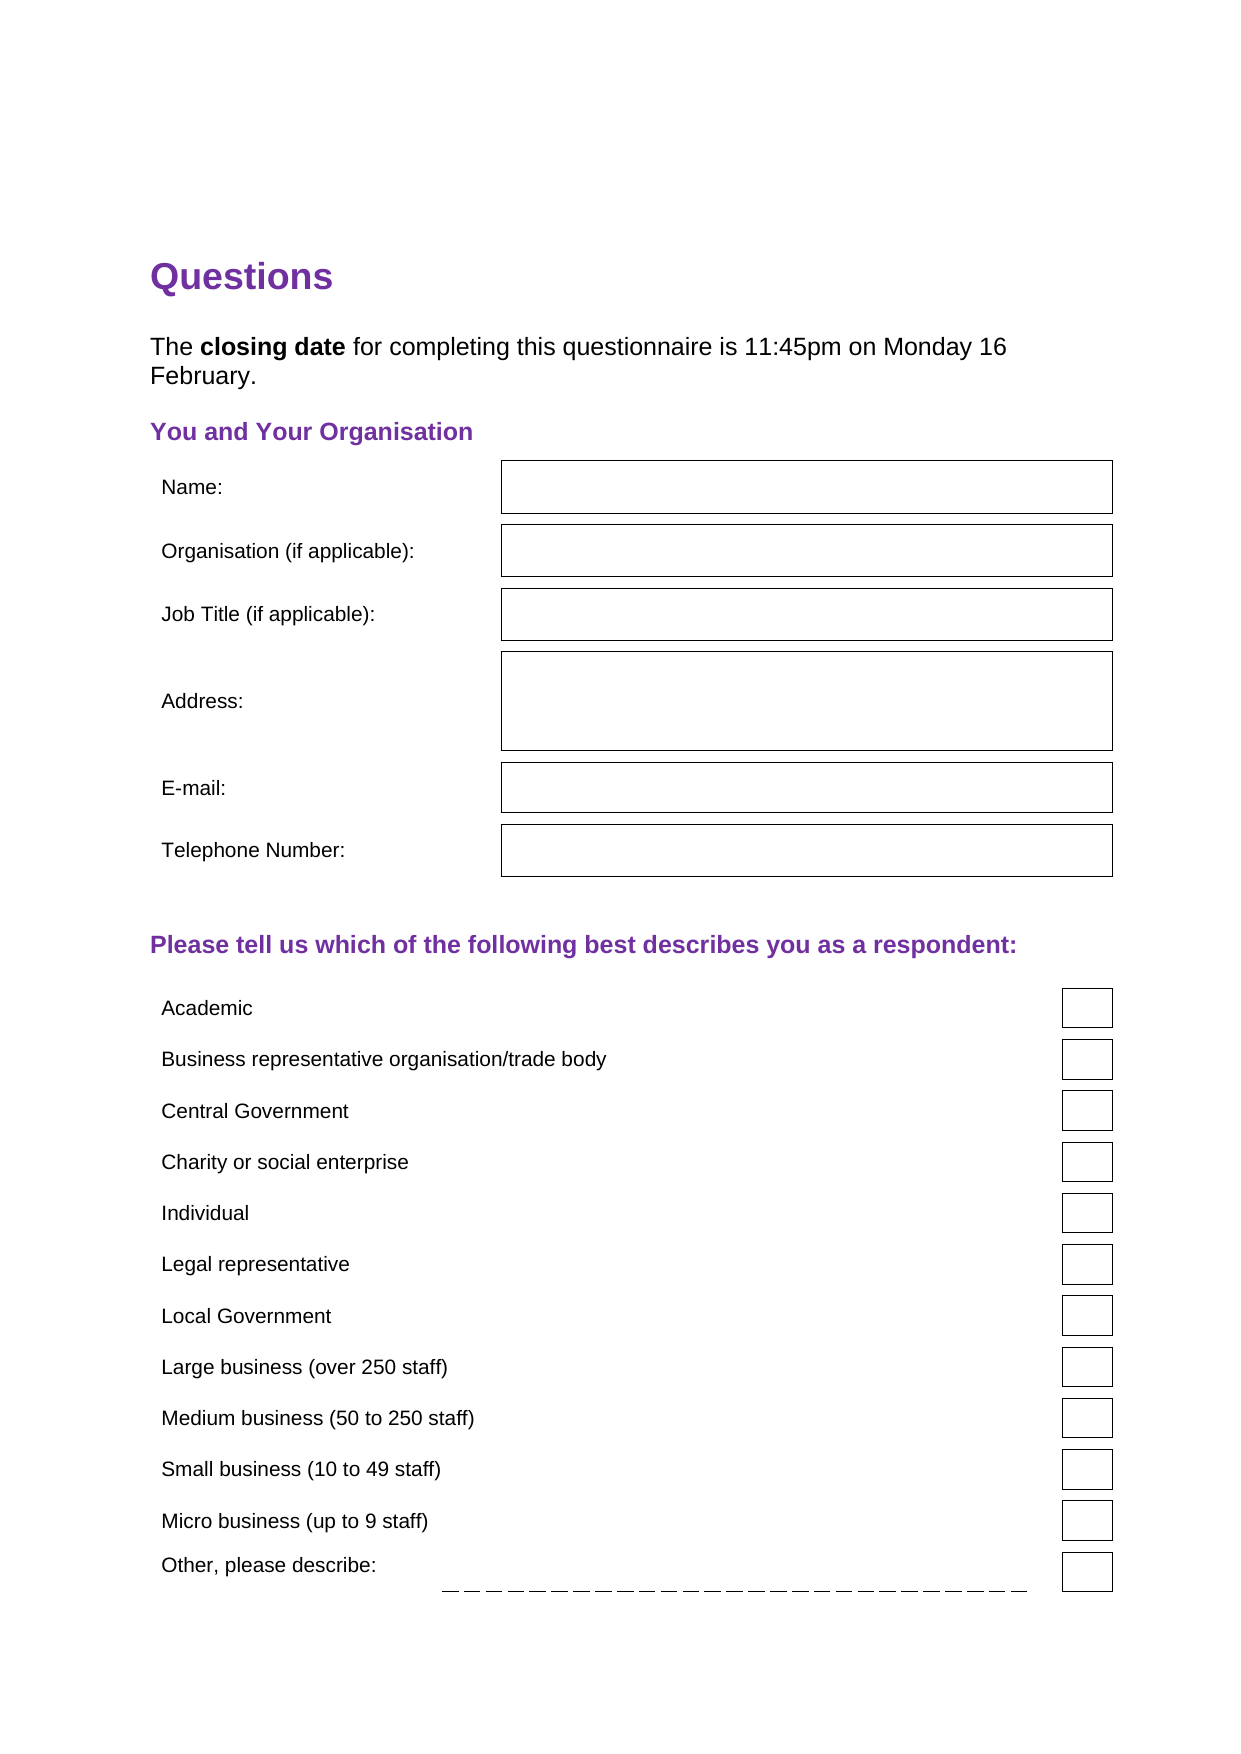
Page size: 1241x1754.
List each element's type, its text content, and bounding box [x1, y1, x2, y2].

table_cell [150, 1232, 1062, 1244]
table_header [502, 461, 1112, 512]
table_cell [1063, 1553, 1112, 1591]
table_cell [1063, 1296, 1112, 1335]
table_cell [150, 1027, 1062, 1039]
table_cell [150, 1489, 1062, 1500]
table_cell [1062, 1182, 1113, 1193]
table_cell [150, 1130, 1062, 1142]
table_cell [502, 525, 1112, 576]
table_cell [150, 1386, 1062, 1398]
table_cell [502, 652, 1112, 750]
table_cell E-mail: [150, 762, 501, 812]
table_cell [150, 640, 501, 651]
table_cell [1033, 1552, 1062, 1591]
table_cell [1062, 1028, 1113, 1039]
table_cell Business representative organisation/trade body [150, 1039, 1062, 1078]
table_cell Legal representative [150, 1244, 1062, 1283]
table_cell [150, 1181, 1062, 1193]
table_cell Organisation (if applicable): [150, 524, 501, 576]
table_cell Small business (10 to 49 staff) [150, 1449, 1062, 1488]
table_cell [501, 641, 1113, 651]
table_cell Micro business (up to 9 staff) [150, 1500, 1062, 1540]
table_cell Individual [150, 1193, 1062, 1232]
table_cell [150, 750, 501, 762]
table_cell [1062, 1490, 1113, 1500]
table_cell Charity or social enterprise [150, 1142, 1062, 1181]
table_header Name: [150, 460, 501, 512]
table_cell [1062, 1285, 1113, 1295]
text You and Your Organisation [150, 417, 1090, 446]
table_cell Job Title (if applicable): [150, 588, 501, 639]
table_cell [442, 1552, 1032, 1591]
table_cell [1062, 1131, 1113, 1142]
table_cell [1063, 1143, 1112, 1181]
subtitle Questions [150, 254, 1090, 297]
table_cell [502, 589, 1112, 639]
table_cell [1063, 1348, 1112, 1386]
table_cell [150, 1540, 1062, 1552]
table_cell [1062, 1336, 1113, 1347]
table_cell [1062, 1233, 1113, 1244]
table_cell [150, 576, 501, 587]
table_cell [501, 577, 1113, 587]
table_cell [1063, 1399, 1112, 1437]
table_cell [1063, 1245, 1112, 1283]
table_cell [1062, 1541, 1113, 1552]
table_cell [1063, 1091, 1112, 1130]
table_cell [1063, 1450, 1112, 1488]
table_cell [501, 514, 1113, 524]
table_cell Large business (over 250 staff) [150, 1347, 1062, 1386]
table_cell Central Government [150, 1090, 1062, 1130]
table_cell [502, 763, 1112, 812]
table_cell Local Government [150, 1295, 1062, 1335]
table_cell Telephone Number: [150, 824, 501, 876]
table_cell [1063, 1040, 1112, 1078]
table_cell [1062, 1080, 1113, 1090]
text The closing date for completing this questionnaire is 11:45pm on Monday 16 February. [150, 332, 1090, 390]
table_cell [1062, 1387, 1113, 1398]
table_cell [150, 1079, 1062, 1090]
table_cell [502, 825, 1112, 876]
table_cell [1063, 1501, 1112, 1540]
table_cell Medium business (50 to 250 staff) [150, 1398, 1062, 1437]
table_cell Other, please describe: [150, 1552, 442, 1591]
table_cell [1063, 1194, 1112, 1232]
table_header [1063, 989, 1112, 1027]
table_header Academic [150, 988, 1062, 1027]
table_cell [150, 513, 501, 524]
table_cell [501, 751, 1113, 762]
table_cell [150, 812, 501, 823]
table_cell Address: [150, 651, 501, 750]
table_cell [1062, 1438, 1113, 1449]
table_cell [150, 1284, 1062, 1295]
table_cell [150, 1335, 1062, 1347]
table_cell [150, 1437, 1062, 1449]
text Please tell us which of the following best describes you as a respondent: [150, 930, 1090, 959]
table_cell [501, 813, 1113, 823]
